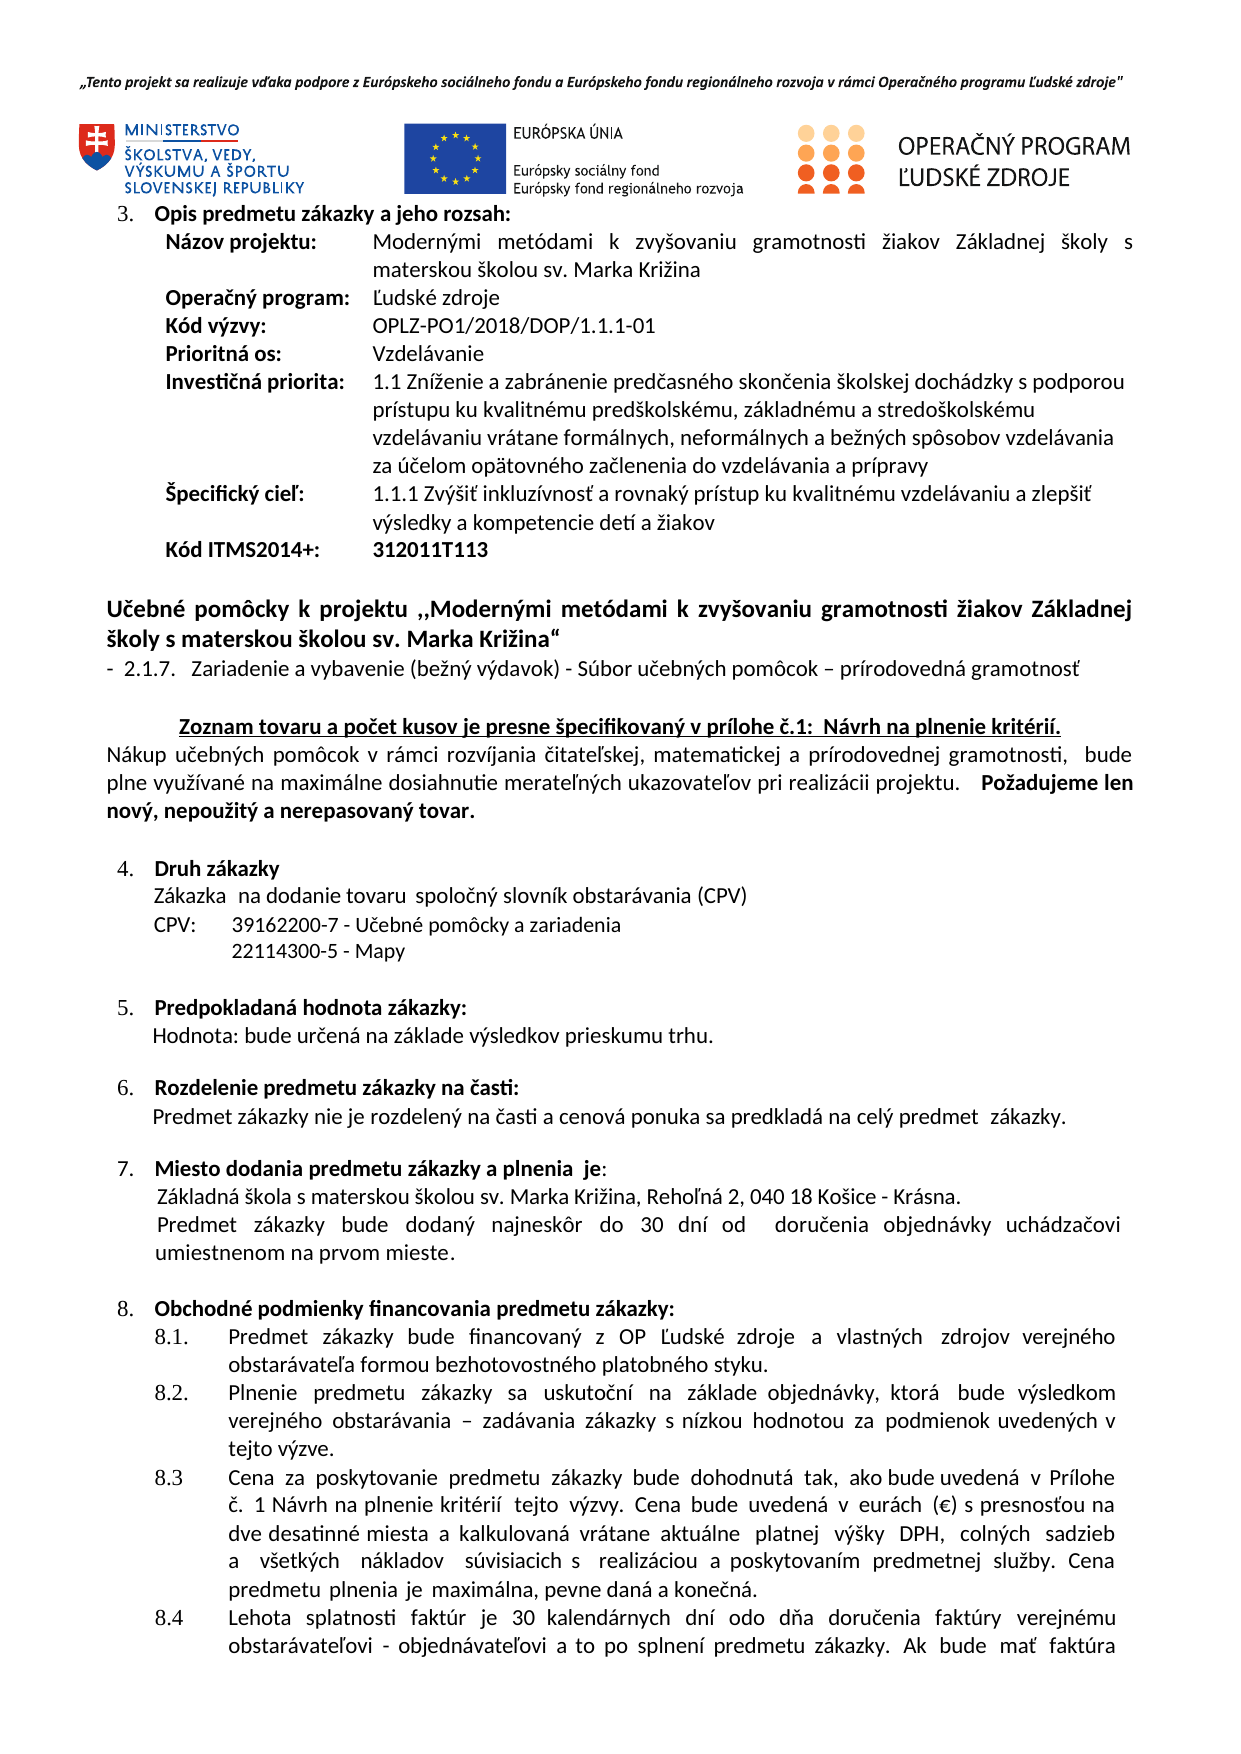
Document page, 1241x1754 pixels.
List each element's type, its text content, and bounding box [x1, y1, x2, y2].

text Učebné pomôcky k projektu ,,Modernými metódami k zvyšovaniu gramotnosti žiakov Základnej školy s materskou školou sv. Marka Križina“ [106, 593, 1134, 654]
text 22114300-5 - Mapy [153, 938, 773, 964]
list Plnenie predmetu zákazky sa uskutoční na základe objednávky, ktorá bude výsledkom verejného obstarávania – zadávania zákazky s nízkou hodnotou za podmienok uvedených v tejto výzve. [154, 1378, 1116, 1463]
subtitle Rozdelenie predmetu zákazky na časti: [117, 1073, 1134, 1101]
subtitle Druh zákazky [117, 853, 1134, 882]
text Kód ITMS2014+: 312011T113 [165, 536, 1134, 564]
text Špecifický cieľ: 1.1.1 Zvýšiť inkluzívnosť a rovnaký prístup ku kvalitnému vzdelávaniu a zlepšiť výsledky a kompetencie detí a žiakov [165, 479, 1134, 536]
text Nákup učebných pomôcok v rámci rozvíjania čitateľskej, matematickej a prírodovednej gramotnosti, bude plne využívané na maximálne dosiahnutie merateľných ukazovateľov pri realizácii projektu. Požadujeme len nový, nepoužitý a nerepasovaný tovar. [106, 741, 1134, 824]
list Miesto dodania predmetu zákazky a plnenia je: [117, 1154, 758, 1182]
text Kód výzvy: OPLZ-PO1/2018/DOP/1.1.1-01 [165, 311, 1134, 339]
text Zákazka na dodanie tovaru spoločný slovník obstarávania (CPV) [152, 882, 934, 910]
list Operačný program: Ľudské zdroje [165, 283, 1134, 311]
list Predmet zákazky bude financovaný z OP Ľudské zdroje a vlastných zdrojov verejného obstarávateľa formou bezhotovostného platobného styku. [154, 1322, 1116, 1378]
text Zoznam tovaru a počet kusov je presne špecifikovaný v prílohe č.1: Návrh na plnenie kritérií. [106, 712, 1134, 740]
text Základná škola s materskou školou sv. Marka Križina, Rehoľná 2, 040 18 Košice - Krásna. [155, 1182, 1122, 1210]
text Prioritná os: Vzdelávanie [165, 339, 1134, 367]
list Cena za poskytovanie predmetu zákazky bude dohodnutá tak, ako bude uvedená v Prílohe č. 1 Návrh na plnenie kritérií tejto výzvy. Cena bude uvedená v eurách (€) s presnosťou na dve desatinné miesta a kalkulovaná vrátane aktuálne platnej výšky DPH, colných sadzieb a všetkých nákladov súvisiacich s realizáciou a poskytovaním predmetnej služby. Cena predmetu plnenia je maximálna, pevne daná a konečná. [154, 1463, 1116, 1603]
text Investičná priorita: 1.1 Zníženie a zabránenie predčasného skončenia školskej dochádzky s podporou prístupu ku kvalitnému predškolskému, základnému a stredoškolskému vzdelávaniu vrátane formálnych, neformálnych a bežných spôsobov vzdelávania za účelom opätovného začlenenia do vzdelávania a prípravy [165, 367, 1134, 479]
text Predmet zákazky bude dodaný najneskôr do 30 dní od doručenia objednávky uchádzačovi umiestnenom na prvom mieste. [155, 1210, 1122, 1266]
list Názov projektu: Modernými metódami k zvyšovaniu gramotnosti žiakov Základnej školy s materskou školou sv. Marka Križina [165, 227, 1134, 283]
text Predmet zákazky nie je rozdelený na časti a cenová ponuka sa predkladá na celý predmet zákazky. [152, 1102, 1118, 1130]
text - 2.1.7. Zariadenie a vybavenie (bežný výdavok) - Súbor učebných pomôcok – prírodovedná gramotnosť [106, 654, 1139, 683]
text Hodnota: bude určená na základe výsledkov prieskumu trhu. [152, 1021, 1134, 1049]
list Lehota splatnosti faktúr je 30 kalendárnych dní odo dňa doručenia faktúry verejnému obstarávateľovi - objednávateľovi a to po splnení predmetu zákazky. Ak bude mať faktúra [154, 1603, 1116, 1659]
subtitle Opis predmetu zákazky a jeho rozsah: [117, 199, 1134, 227]
text CPV: 39162200-7 - Učebné pomôcky a zariadenia [153, 910, 773, 938]
subtitle Obchodné podmienky financovania predmetu zákazky: [117, 1294, 1134, 1322]
subtitle Predpokladaná hodnota zákazky: [117, 992, 1134, 1021]
